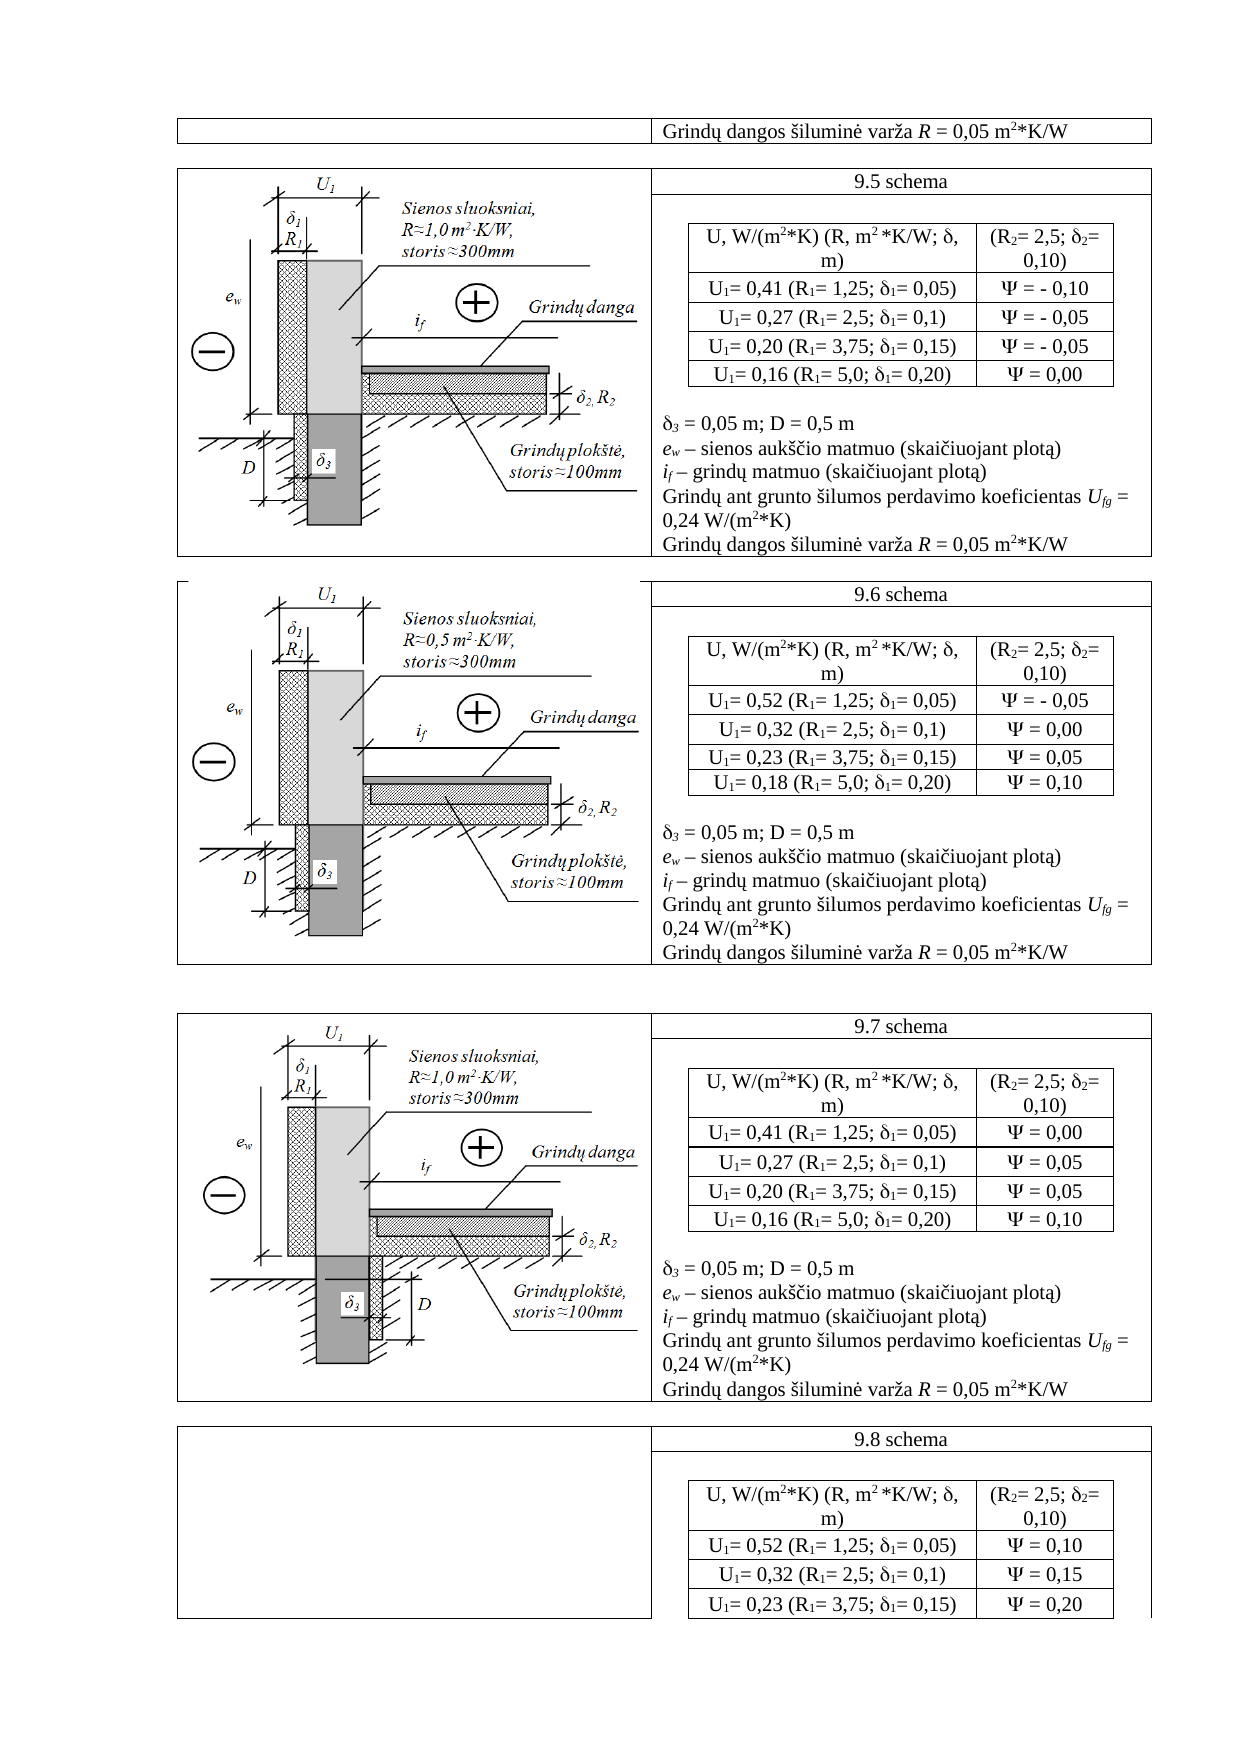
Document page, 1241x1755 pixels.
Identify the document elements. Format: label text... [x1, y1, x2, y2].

table_cell [652, 272, 688, 302]
table_cell [976, 607, 1113, 636]
table_cell [652, 769, 688, 794]
table_header 9.7 schema [652, 1014, 1151, 1038]
table_header 9.5 schema [652, 169, 1151, 193]
table_cell Psi = 0,10 [977, 1531, 1113, 1559]
table_cell [1114, 360, 1151, 386]
table_cell [652, 1480, 688, 1529]
table_header [178, 169, 651, 556]
table_header [178, 119, 651, 143]
table_cell [976, 195, 1113, 223]
table_cell U1= 0,32 (R1= 2,5; de1= 0,1) [689, 715, 976, 743]
table_cell Psi = 0,00 [977, 1118, 1113, 1146]
table_cell [1114, 223, 1151, 272]
table_cell Psi = 0,15 [977, 1560, 1113, 1588]
table_cell Grindų dangos šiluminė varža R = 0,05 m2*K/W [652, 119, 1151, 143]
table_cell (R2= 2,5; de2= 0,10) [977, 1481, 1113, 1529]
table_cell U1= 0,16 (R1= 5,0; de1= 0,20) [689, 1206, 976, 1231]
table_cell [652, 1588, 688, 1618]
table_header 9.6 schema [652, 582, 1151, 606]
table_cell Psi = 0,00 [977, 361, 1113, 386]
table_cell Psi = 0,05 [977, 1148, 1113, 1176]
table_cell U1= 0,27 (R1= 2,5; de1= 0,1) [689, 303, 976, 331]
table_cell [652, 223, 688, 272]
table_cell [689, 1452, 976, 1480]
table_cell U1= 0,41 (R1= 1,25; de1= 0,05) [689, 1118, 976, 1146]
table_cell [652, 1559, 688, 1588]
table_cell [1114, 302, 1151, 331]
table_cell U1= 0,32 (R1= 2,5; de1= 0,1) [689, 1560, 976, 1588]
table_cell U1= 0,18 (R1= 5,0; de1= 0,20) [689, 770, 976, 794]
table_cell [1114, 685, 1151, 714]
table_header 9.8 schema [652, 1427, 1151, 1451]
table_cell [976, 1039, 1113, 1068]
table_cell Psi = 0,10 [977, 770, 1113, 794]
table_cell [1114, 1176, 1151, 1205]
table_cell U1= 0,20 (R1= 3,75; de1= 0,15) [689, 332, 976, 360]
table_cell [1114, 272, 1151, 302]
table_cell de3 = 0,05 m; D = 0,5 m ew – sienos aukščio matmuo (skaičiuojant plotą) if – grindų matmuo (skaičiuojant plotą) Grindų ant grunto šilumos perdavimo koeficientas Ufg = 0,24 W/(m2*K) Grindų dangos šiluminė varža R = 0,05 m2*K/W [652, 386, 1151, 556]
table_cell de3 = 0,05 m; D = 0,5 m ew – sienos aukščio matmuo (skaičiuojant plotą) if – grindų matmuo (skaičiuojant plotą) Grindų ant grunto šilumos perdavimo koeficientas Ufg = 0,24 W/(m2*K) Grindų dangos šiluminė varža R = 0,05 m2*K/W [652, 1231, 1151, 1401]
table_cell [652, 302, 688, 331]
table_cell [1114, 1146, 1151, 1176]
table_cell [652, 1117, 688, 1146]
table_cell [1114, 1452, 1151, 1480]
table_cell [1114, 1205, 1151, 1231]
table_cell [689, 195, 976, 223]
table_cell [1114, 1480, 1151, 1529]
table_cell [652, 685, 688, 714]
table_cell [1114, 714, 1151, 743]
table_cell [652, 360, 688, 386]
table_cell (R2= 2,5; de2= 0,10) [977, 1069, 1113, 1117]
table_cell [652, 744, 688, 769]
table_cell [652, 714, 688, 743]
table_cell Psi = 0,10 [977, 1206, 1113, 1231]
table_header [178, 582, 651, 964]
table_cell [689, 1039, 976, 1068]
table_cell [652, 1068, 688, 1117]
table_cell Psi = - 0,10 [977, 273, 1113, 302]
table_cell [652, 607, 688, 636]
table_cell U1= 0,23 (R1= 3,75; de1= 0,15) [689, 1589, 976, 1618]
table_cell U, W/(m2*K) (R, m2 *K/W; de, m) [689, 637, 976, 685]
table_cell [652, 1452, 688, 1480]
table_cell de3 = 0,05 m; D = 0,5 m ew – sienos aukščio matmuo (skaičiuojant plotą) if – grindų matmuo (skaičiuojant plotą) Grindų ant grunto šilumos perdavimo koeficientas Ufg = 0,24 W/(m2*K) Grindų dangos šiluminė varža R = 0,05 m2*K/W [652, 795, 1151, 964]
table_cell [652, 1530, 688, 1559]
table_cell [689, 607, 976, 636]
table_cell Psi = 0,05 [977, 1177, 1113, 1205]
table_cell [1114, 1039, 1151, 1068]
table_cell Psi = - 0,05 [977, 332, 1113, 360]
table_cell [1114, 1068, 1151, 1117]
table_cell U, W/(m2*K) (R, m2 *K/W; d, m) [689, 224, 976, 272]
table_cell U1= 0,23 (R1= 3,75; de1= 0,15) [689, 745, 976, 769]
table_cell U, W/(m2*K) (R, m2 *K/W; de, m) [689, 1481, 976, 1529]
table_cell [652, 1039, 688, 1068]
table_cell U1= 0,41 (R1= 1,25; de1= 0,05) [689, 273, 976, 302]
table_cell [1114, 1530, 1151, 1559]
table_cell U1= 0,20 (R1= 3,75; de1= 0,15) [689, 1177, 976, 1205]
table_header [178, 1014, 651, 1401]
table_cell [652, 331, 688, 360]
table_cell [1114, 744, 1151, 769]
table_cell Psi = 0,05 [977, 745, 1113, 769]
table_cell (R2= 2,5; de2= 0,10) [977, 224, 1113, 272]
table_cell [652, 636, 688, 685]
table_cell U1= 0,27 (R1= 2,5; de1= 0,1) [689, 1148, 976, 1176]
table_cell [1114, 607, 1151, 636]
table_cell Psi = - 0,05 [977, 686, 1113, 714]
table_cell Psi = 0,20 [977, 1589, 1113, 1618]
table_cell [1114, 1588, 1151, 1618]
table_cell [652, 195, 688, 223]
table_header [178, 1427, 651, 1618]
table_cell [1114, 636, 1151, 685]
table_cell [1114, 769, 1151, 794]
table_cell [652, 1146, 688, 1176]
table_cell U1= 0,16 (R1= 5,0; de1= 0,20) [689, 361, 976, 386]
table_cell [652, 1176, 688, 1205]
table_cell [1114, 331, 1151, 360]
table_cell U1= 0,52 (R1= 1,25; de1= 0,05) [689, 686, 976, 714]
table_cell (R2= 2,5; de2= 0,10) [977, 637, 1113, 685]
table_cell U1= 0,52 (R1= 1,25; de1= 0,05) [689, 1531, 976, 1559]
table_cell [652, 1205, 688, 1231]
table_cell U, W/(m2*K) (R, m2 *K/W; d, m) [689, 1069, 976, 1117]
table_cell [1114, 1117, 1151, 1146]
table_cell [1114, 1559, 1151, 1588]
table_cell [976, 1452, 1113, 1480]
table_cell [1114, 195, 1151, 223]
table_cell Psi = - 0,05 [977, 303, 1113, 331]
table_cell Psi = 0,00 [977, 715, 1113, 743]
